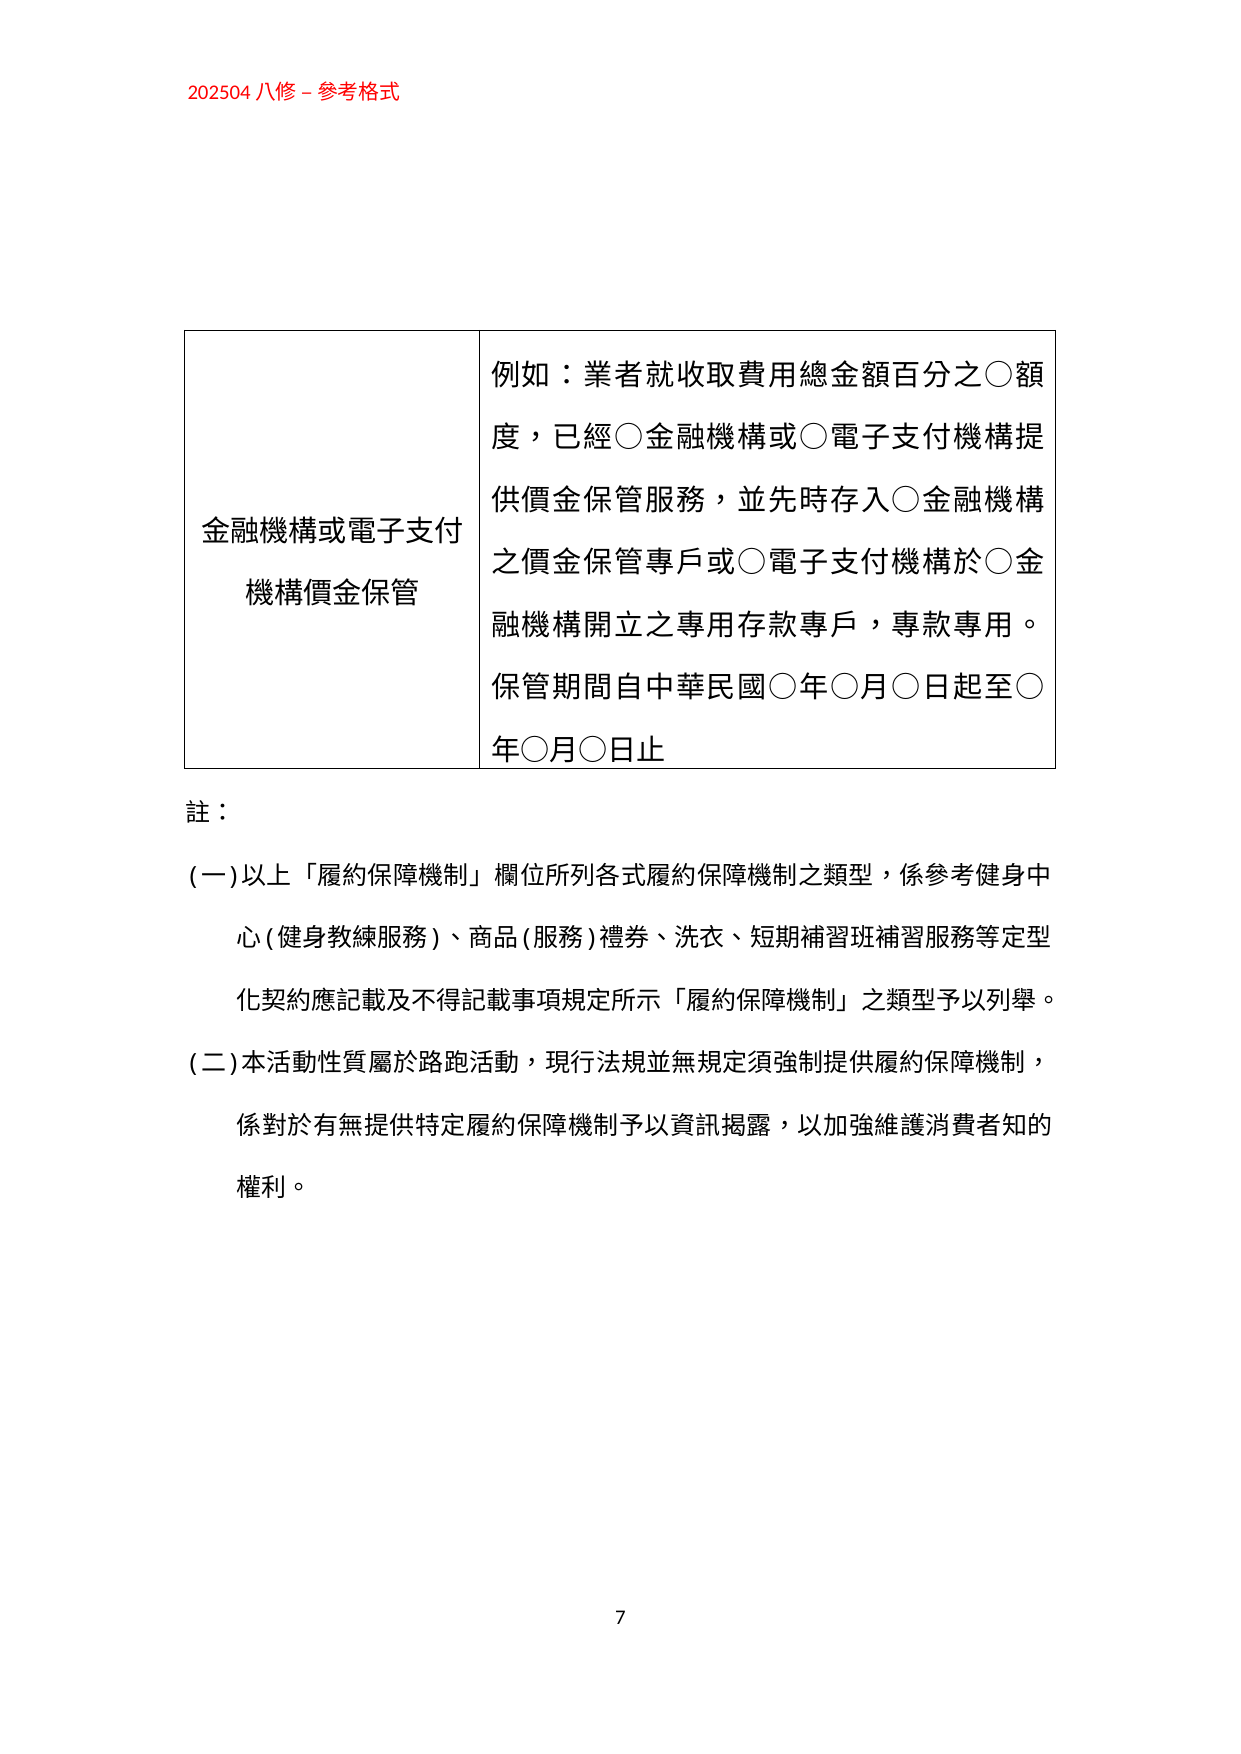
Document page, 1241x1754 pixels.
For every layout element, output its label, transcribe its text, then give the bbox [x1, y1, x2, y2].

text 註： [185, 769, 1053, 832]
text (二)本活動性質屬於路跑活動，現行法規並無規定須強制提供履約保障機制，係對於有無提供特定履約保障機制予以資訊揭露，以加強維護消費者知的權利。 [185, 1019, 1053, 1207]
table_cell 例如：業者就收取費用總金額百分之○額度，已經○金融機構或○電子支付機構提供價金保管服務，並先時存入○金融機構之價金保管專戶或○電子支付機構於○金融機構開立之專用存款專戶，專款專用。保管期間自中華民國○年○月○日起至○年○月○日止 [480, 331, 1055, 768]
table_cell 金融機構或電子支付機構價金保管 [185, 331, 479, 768]
text (一)以上「履約保障機制」欄位所列各式履約保障機制之類型，係參考健身中心(健身教練服務)、商品(服務)禮券、洗衣、短期補習班補習服務等定型化契約應記載及不得記載事項規定所示「履約保障機制」之類型予以列舉。 [185, 832, 1053, 1019]
